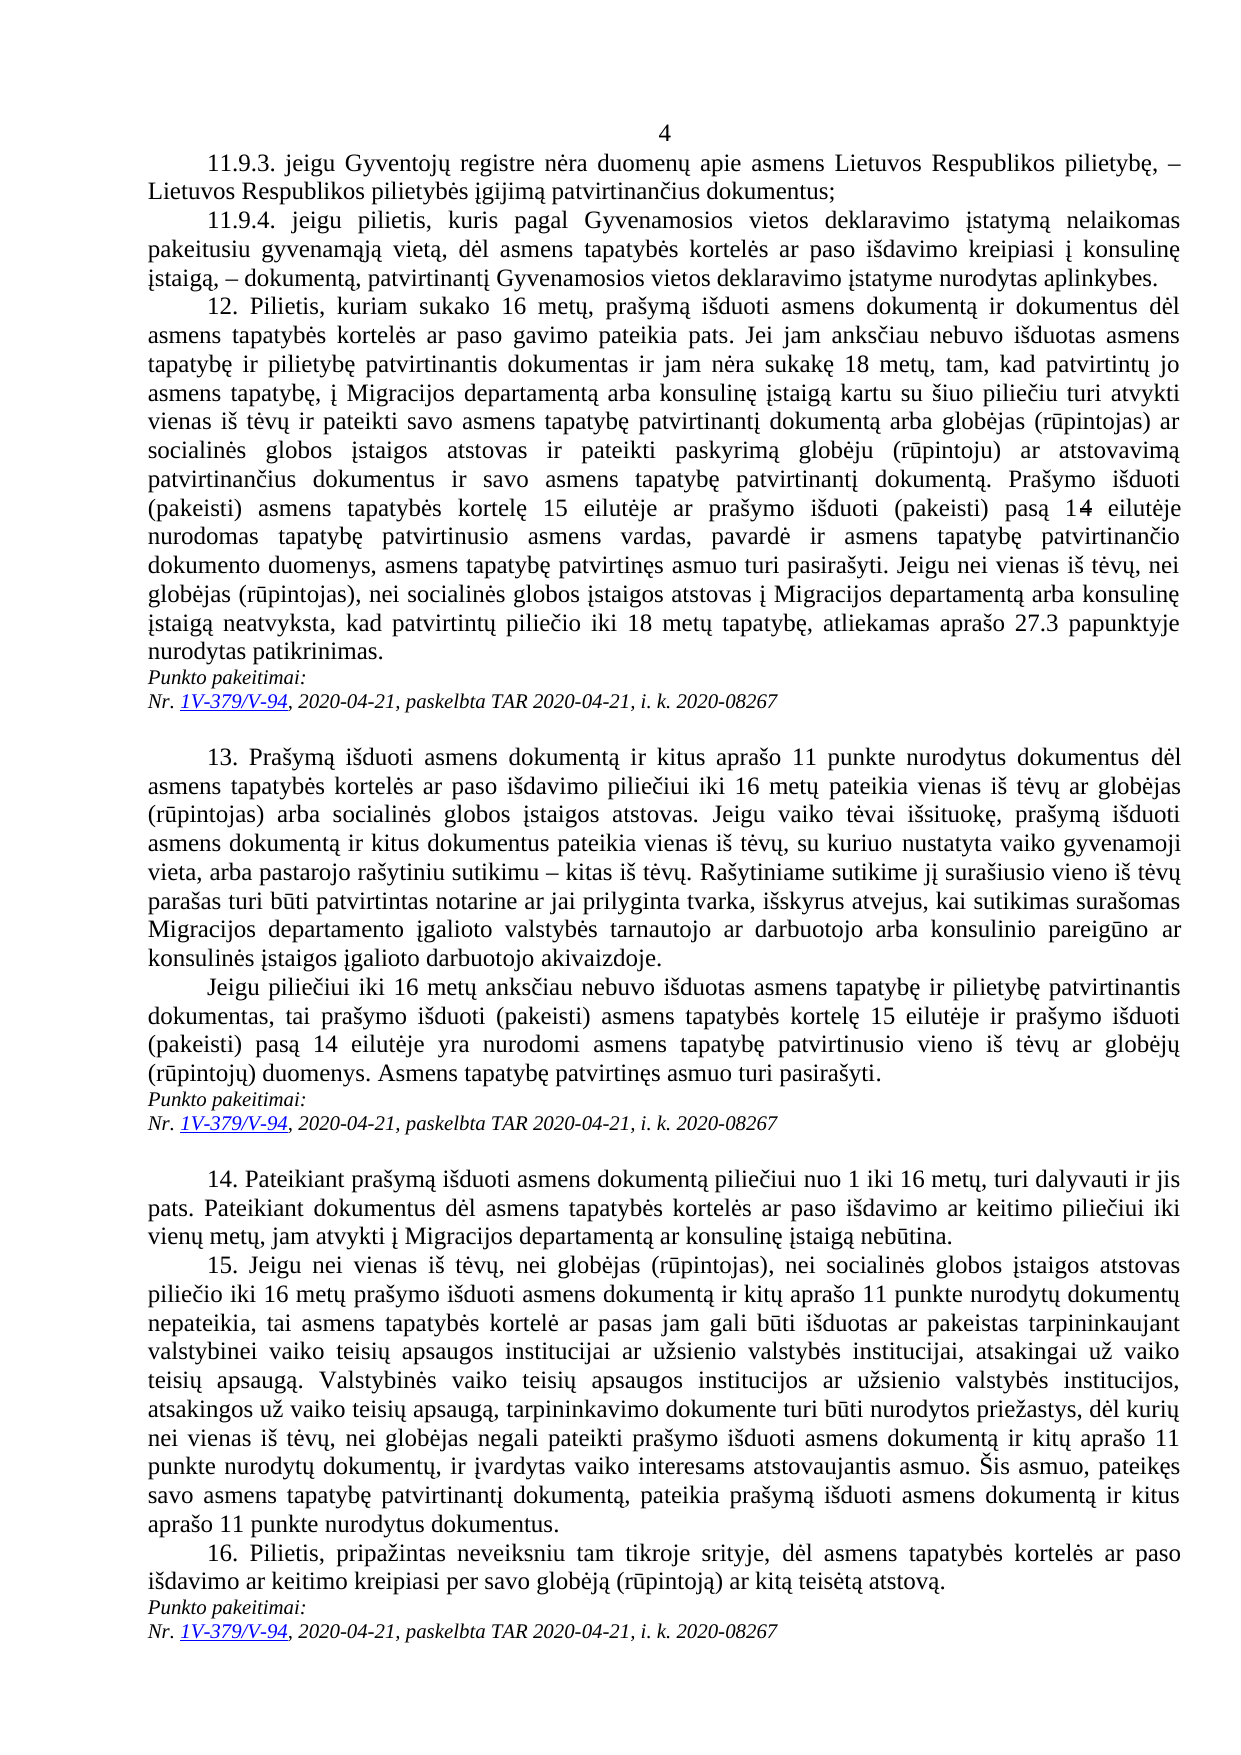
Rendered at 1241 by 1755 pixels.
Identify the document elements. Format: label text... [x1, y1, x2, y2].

text Punkto pakeitimai: [148, 665, 1181, 689]
text Jeigu piliečiui iki 16 metų anksčiau nebuvo išduotas asmens tapatybę ir pilietybę patvirtinantis dokumentas, tai prašymo išduoti (pakeisti) asmens tapatybės kortelę 15 eilutėje ir prašymo išduoti (pakeisti) pasą 14 eilutėje yra nurodomi asmens tapatybę patvirtinusio vieno iš tėvų ar globėjų (rūpintojų) duomenys. Asmens tapatybę patvirtinęs asmuo turi pasirašyti. [148, 972, 1181, 1087]
text 14. Pateikiant prašymą išduoti asmens dokumentą piliečiui nuo 1 iki 16 metų, turi dalyvauti ir jis pats. Pateikiant dokumentus dėl asmens tapatybės kortelės ar paso išdavimo ar keitimo piliečiui iki vienų metų, jam atvykti į Migracijos departamentą ar konsulinę įstaigą nebūtina. [148, 1164, 1181, 1250]
text Punkto pakeitimai: [148, 1087, 1181, 1111]
text 16. Pilietis, pripažintas neveiksniu tam tikroje srityje, dėl asmens tapatybės kortelės ar paso išdavimo ar keitimo kreipiasi per savo globėją (rūpintoją) ar kitą teisėtą atstovą. [148, 1538, 1181, 1595]
text Nr. 1V-379/V-94, 2020-04-21, paskelbta TAR 2020-04-21, i. k. 2020-08267 [148, 1619, 1181, 1643]
text 11.9.4. jeigu pilietis, kuris pagal Gyvenamosios vietos deklaravimo įstatymą nelaikomas pakeitusiu gyvenamąją vietą, dėl asmens tapatybės kortelės ar paso išdavimo kreipiasi į konsulinę įstaigą, – dokumentą, patvirtinantį Gyvenamosios vietos deklaravimo įstatyme nurodytas aplinkybes. [148, 205, 1181, 291]
text 12. Pilietis, kuriam sukako 16 metų, prašymą išduoti asmens dokumentą ir dokumentus dėl asmens tapatybės kortelės ar paso gavimo pateikia pats. Jei jam anksčiau nebuvo išduotas asmens tapatybę ir pilietybę patvirtinantis dokumentas ir jam nėra sukakę 18 metų, tam, kad patvirtintų jo asmens tapatybę, į Migracijos departamentą arba konsulinę įstaigą kartu su šiuo piliečiu turi atvykti vienas iš tėvų ir pateikti savo asmens tapatybę patvirtinantį dokumentą arba globėjas (rūpintojas) ar socialinės globos įstaigos atstovas ir pateikti paskyrimą globėju (rūpintoju) ar atstovavimą patvirtinančius dokumentus ir savo asmens tapatybę patvirtinantį dokumentą. Prašymo išduoti (pakeisti) asmens tapatybės kortelę 15 eilutėje ar prašymo išduoti (pakeisti) pasą 14 eilutėje nurodomas tapatybę patvirtinusio asmens vardas, pavardė ir asmens tapatybę patvirtinančio dokumento duomenys, asmens tapatybę patvirtinęs asmuo turi pasirašyti. Jeigu nei vienas iš tėvų, nei globėjas (rūpintojas), nei socialinės globos įstaigos atstovas į Migracijos departamentą arba konsulinę įstaigą neatvyksta, kad patvirtintų piliečio iki 18 metų tapatybę, atliekamas aprašo 27.3 papunktyje nurodytas patikrinimas. [148, 291, 1181, 665]
text 13. Prašymą išduoti asmens dokumentą ir kitus aprašo 11 punkte nurodytus dokumentus dėl asmens tapatybės kortelės ar paso išdavimo piliečiui iki 16 metų pateikia vienas iš tėvų ar globėjas (rūpintojas) arba socialinės globos įstaigos atstovas. Jeigu vaiko tėvai išsituokę, prašymą išduoti asmens dokumentą ir kitus dokumentus pateikia vienas iš tėvų, su kuriuo nustatyta vaiko gyvenamoji vieta, arba pastarojo rašytiniu sutikimu – kitas iš tėvų. Rašytiniame sutikime jį surašiusio vieno iš tėvų parašas turi būti patvirtintas notarine ar jai prilyginta tvarka, išskyrus atvejus, kai sutikimas surašomas Migracijos departamento įgalioto valstybės tarnautojo ar darbuotojo arba konsulinio pareigūno ar konsulinės įstaigos įgalioto darbuotojo akivaizdoje. [148, 742, 1181, 972]
text 15. Jeigu nei vienas iš tėvų, nei globėjas (rūpintojas), nei socialinės globos įstaigos atstovas piliečio iki 16 metų prašymo išduoti asmens dokumentą ir kitų aprašo 11 punkte nurodytų dokumentų nepateikia, tai asmens tapatybės kortelė ar pasas jam gali būti išduotas ar pakeistas tarpininkaujant valstybinei vaiko teisių apsaugos institucijai ar užsienio valstybės institucijai, atsakingai už vaiko teisių apsaugą. Valstybinės vaiko teisių apsaugos institucijos ar užsienio valstybės institucijos, atsakingos už vaiko teisių apsaugą, tarpininkavimo dokumente turi būti nurodytos priežastys, dėl kurių nei vienas iš tėvų, nei globėjas negali pateikti prašymo išduoti asmens dokumentą ir kitų aprašo 11 punkte nurodytų dokumentų, ir įvardytas vaiko interesams atstovaujantis asmuo. Šis asmuo, pateikęs savo asmens tapatybę patvirtinantį dokumentą, pateikia prašymą išduoti asmens dokumentą ir kitus aprašo 11 punkte nurodytus dokumentus. [148, 1250, 1181, 1538]
text Nr. 1V-379/V-94, 2020-04-21, paskelbta TAR 2020-04-21, i. k. 2020-08267 [148, 689, 1181, 713]
text 11.9.3. jeigu Gyventojų registre nėra duomenų apie asmens Lietuvos Respublikos pilietybę, – Lietuvos Respublikos pilietybės įgijimą patvirtinančius dokumentus; [148, 148, 1181, 205]
text Nr. 1V-379/V-94, 2020-04-21, paskelbta TAR 2020-04-21, i. k. 2020-08267 [148, 1111, 1181, 1135]
text Punkto pakeitimai: [148, 1595, 1181, 1619]
